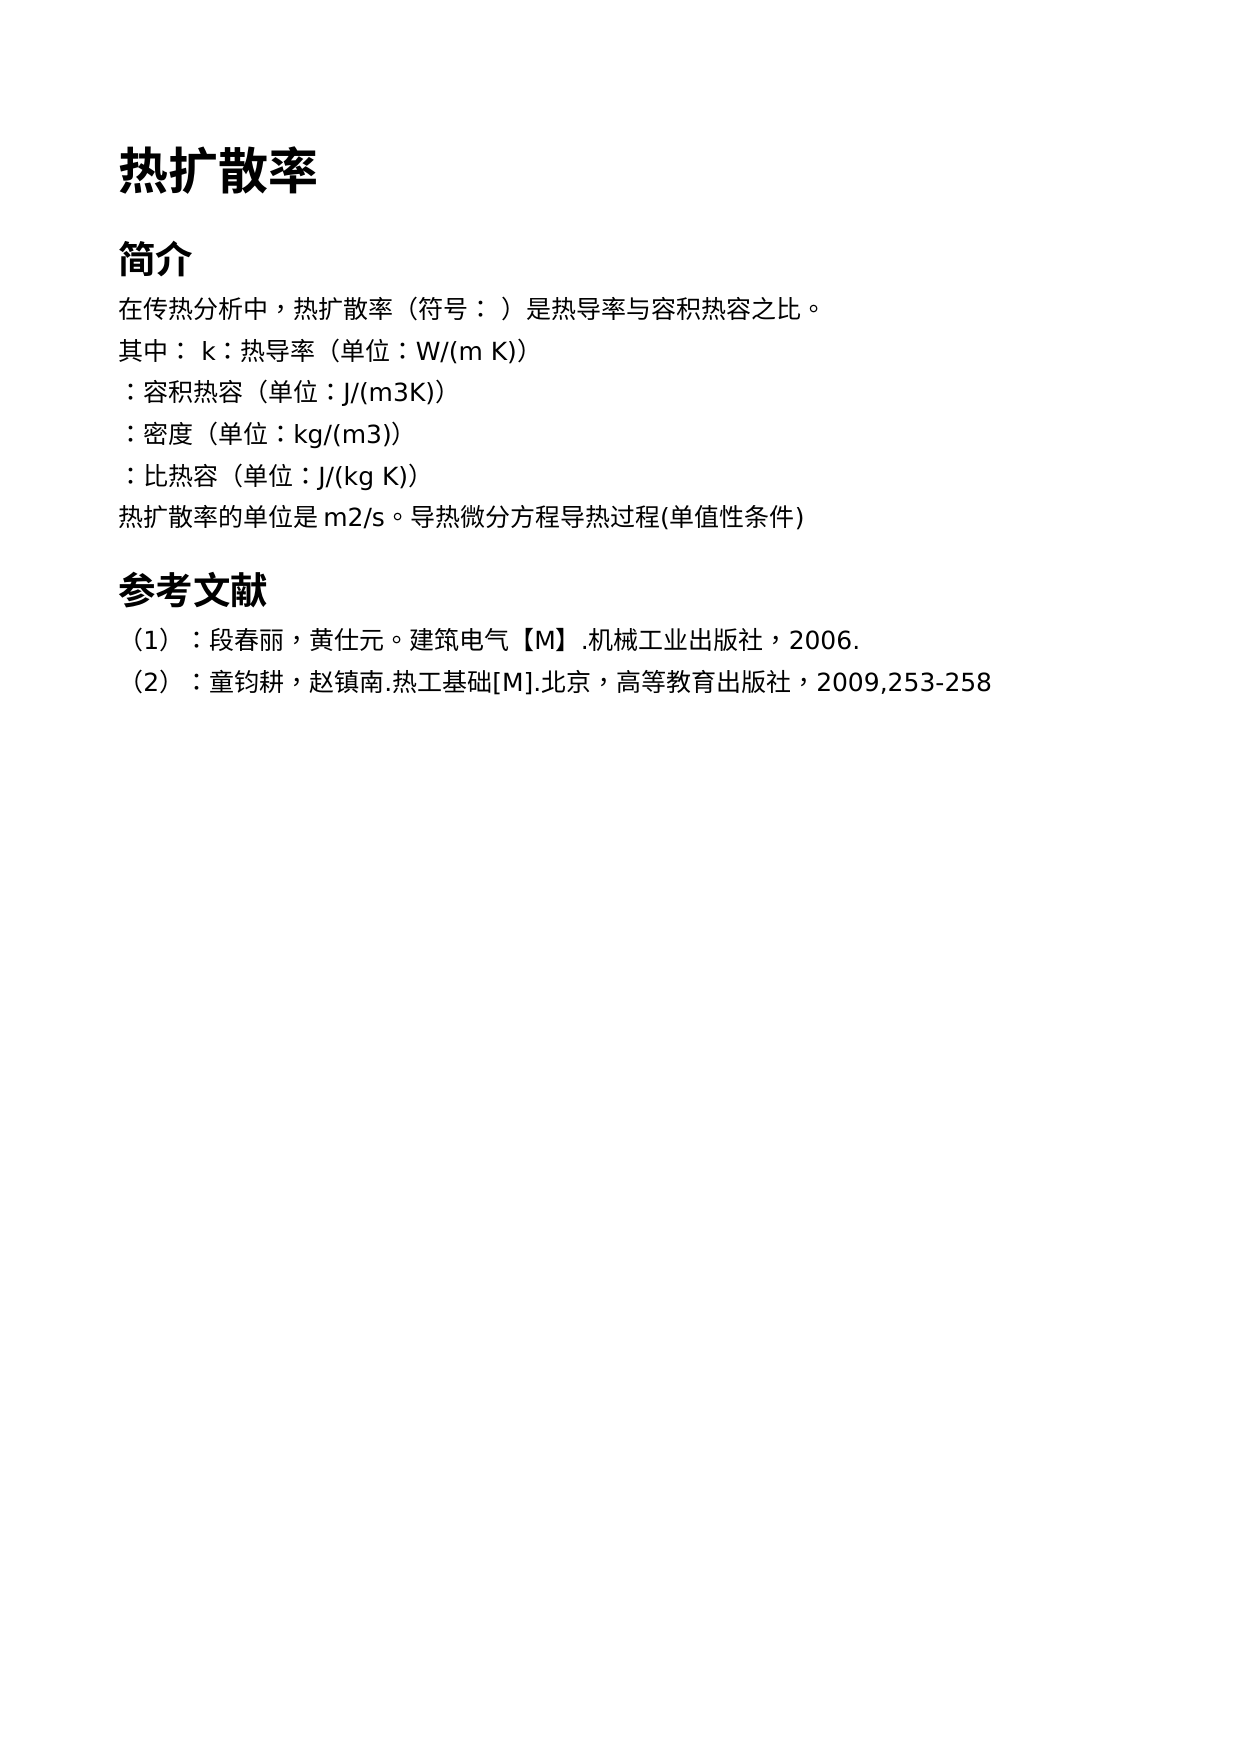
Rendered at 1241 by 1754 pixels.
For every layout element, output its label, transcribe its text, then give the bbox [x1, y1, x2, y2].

text 在传热分析中，热扩散率（符号： ）是热导率与容积热容之比。 [118, 295, 1122, 324]
text ：比热容（单位：J/(kg K)） [118, 462, 1122, 491]
text （2）：童钧耕，赵镇南.热工基础[M].北京，高等教育出版社，2009,253-258 [118, 668, 1122, 697]
text 其中： k：热导率（单位：W/(m K)） [118, 337, 1122, 366]
text （1）：段春丽，黄仕元。建筑电气【M】.机械工业出版社，2006. [118, 626, 1122, 655]
subtitle 简介 [118, 239, 1122, 282]
text 热扩散率的单位是m2/s。导热微分方程导热过程(单值性条件) [118, 503, 1122, 532]
text ：密度（单位：kg/(m3)） [118, 420, 1122, 449]
subtitle 参考文献 [118, 570, 1122, 614]
subtitle 热扩散率 [118, 143, 1122, 201]
text ：容积热容（单位：J/(m3K)） [118, 378, 1122, 407]
